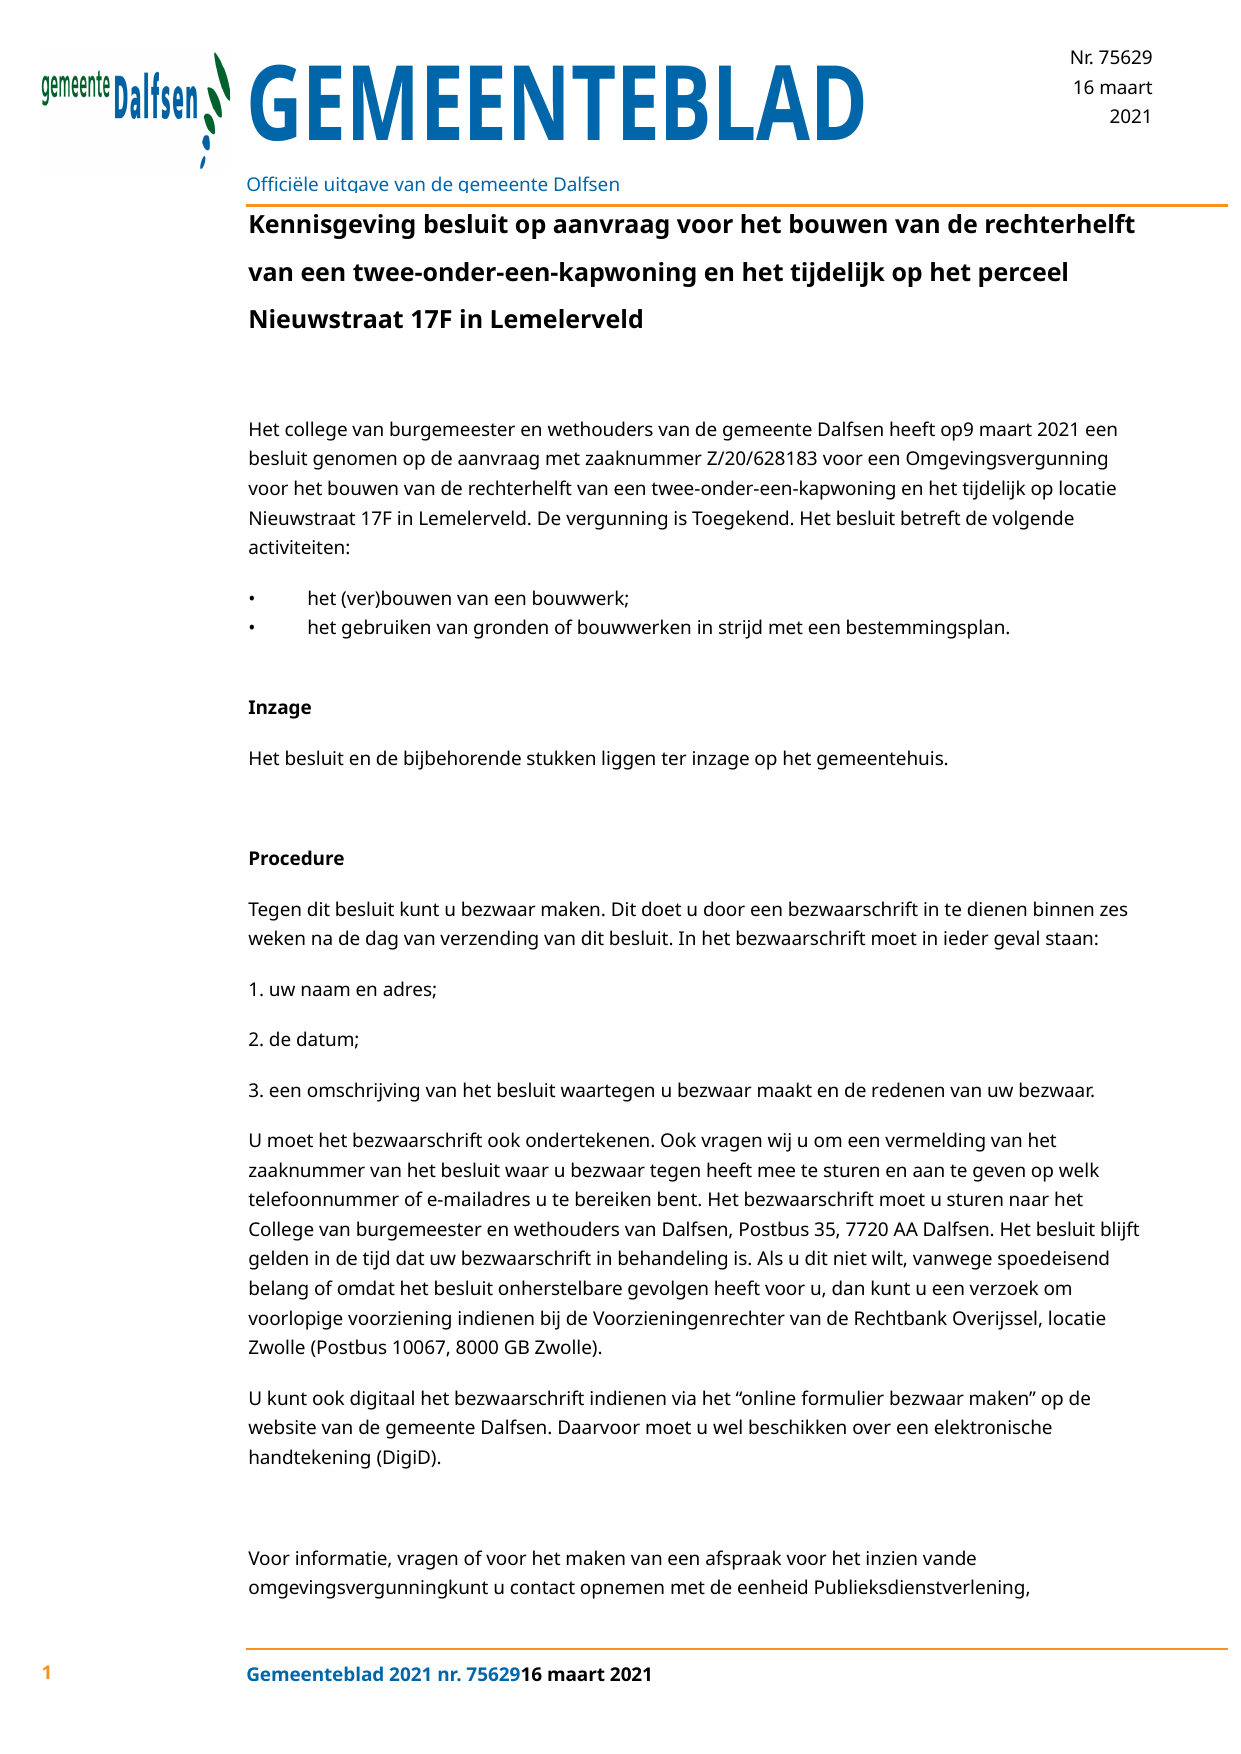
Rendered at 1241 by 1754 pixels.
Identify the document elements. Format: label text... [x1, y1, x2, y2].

text 3. een omschrijving van het besluit waartegen u bezwaar maakt en de redenen van uw bezwaar. [248, 1077, 1152, 1102]
text Procedure [248, 846, 1152, 871]
picture [41, 47, 231, 172]
text 1. uw naam en adres; [248, 976, 1152, 1002]
text Tegen dit besluit kunt u bezwaar maken. Dit doet u door een bezwaarschrift in te dienen binnen zes weken na de dag van verzending van dit besluit. In het bezwaarschrift moet in ieder geval staan: [248, 896, 1152, 951]
text Inzage [248, 694, 1152, 720]
text Het besluit en de bijbehorende stukken liggen ter inzage op het gemeentehuis. [248, 745, 1152, 770]
text U kunt ook digitaal het bezwaarschrift indienen via het “online formulier bezwaar maken” op de website van de gemeente Dalfsen. Daarvoor moet u wel beschikken over een elektronische handtekening (DigiD). [248, 1385, 1152, 1469]
text Het college van burgemeester en wethouders van de gemeente Dalfsen heeft op9 maart 2021 een besluit genomen op de aanvraag met zaaknummer Z/20/628183 voor een Omgevingsvergunning voor het bouwen van de rechterhelft van een twee-onder-een-kapwoning en het tijdelijk op locatie Nieuwstraat 17F in Lemelerveld. De vergunning is Toegekend. Het besluit betreft de volgende activiteiten: [248, 416, 1152, 560]
text Kennisgeving besluit op aanvraag voor het bouwen van de rechterhelft van een twee-onder-een-kapwoning en het tijdelijk op het perceel Nieuwstraat 17F in Lemelerveld [248, 207, 1152, 336]
text 2. de datum; [248, 1026, 1152, 1052]
text Voor informatie, vragen of voor het maken van een afspraak voor het inzien vande omgevingsvergunningkunt u contact opnemen met de eenheid Publieksdienstverlening, [248, 1545, 1152, 1600]
list het (ver)bouwen van een bouwwerk; [248, 585, 1152, 610]
list het gebruiken van gronden of bouwwerken in strijd met een bestemmingsplan. [248, 614, 1152, 640]
text U moet het bezwaarschrift ook ondertekenen. Ook vragen wij u om een vermelding van het zaaknummer van het besluit waar u bezwaar tegen heeft mee te sturen en aan te geven op welk telefoonnummer of e-mailadres u te bereiken bent. Het bezwaarschrift moet u sturen naar het College van burgemeester en wethouders van Dalfsen, Postbus 35, 7720 AA Dalfsen. Het besluit blijft gelden in de tijd dat uw bezwaarschrift in behandeling is. Als u dit niet wilt, vanwege spoedeisend belang of omdat het besluit onherstelbare gevolgen heeft voor u, dan kunt u een verzoek om voorlopige voorziening indienen bij de Voorzieningenrechter van de Rechtbank Overijssel, locatie Zwolle (Postbus 10067, 8000 GB Zwolle). [248, 1127, 1152, 1360]
